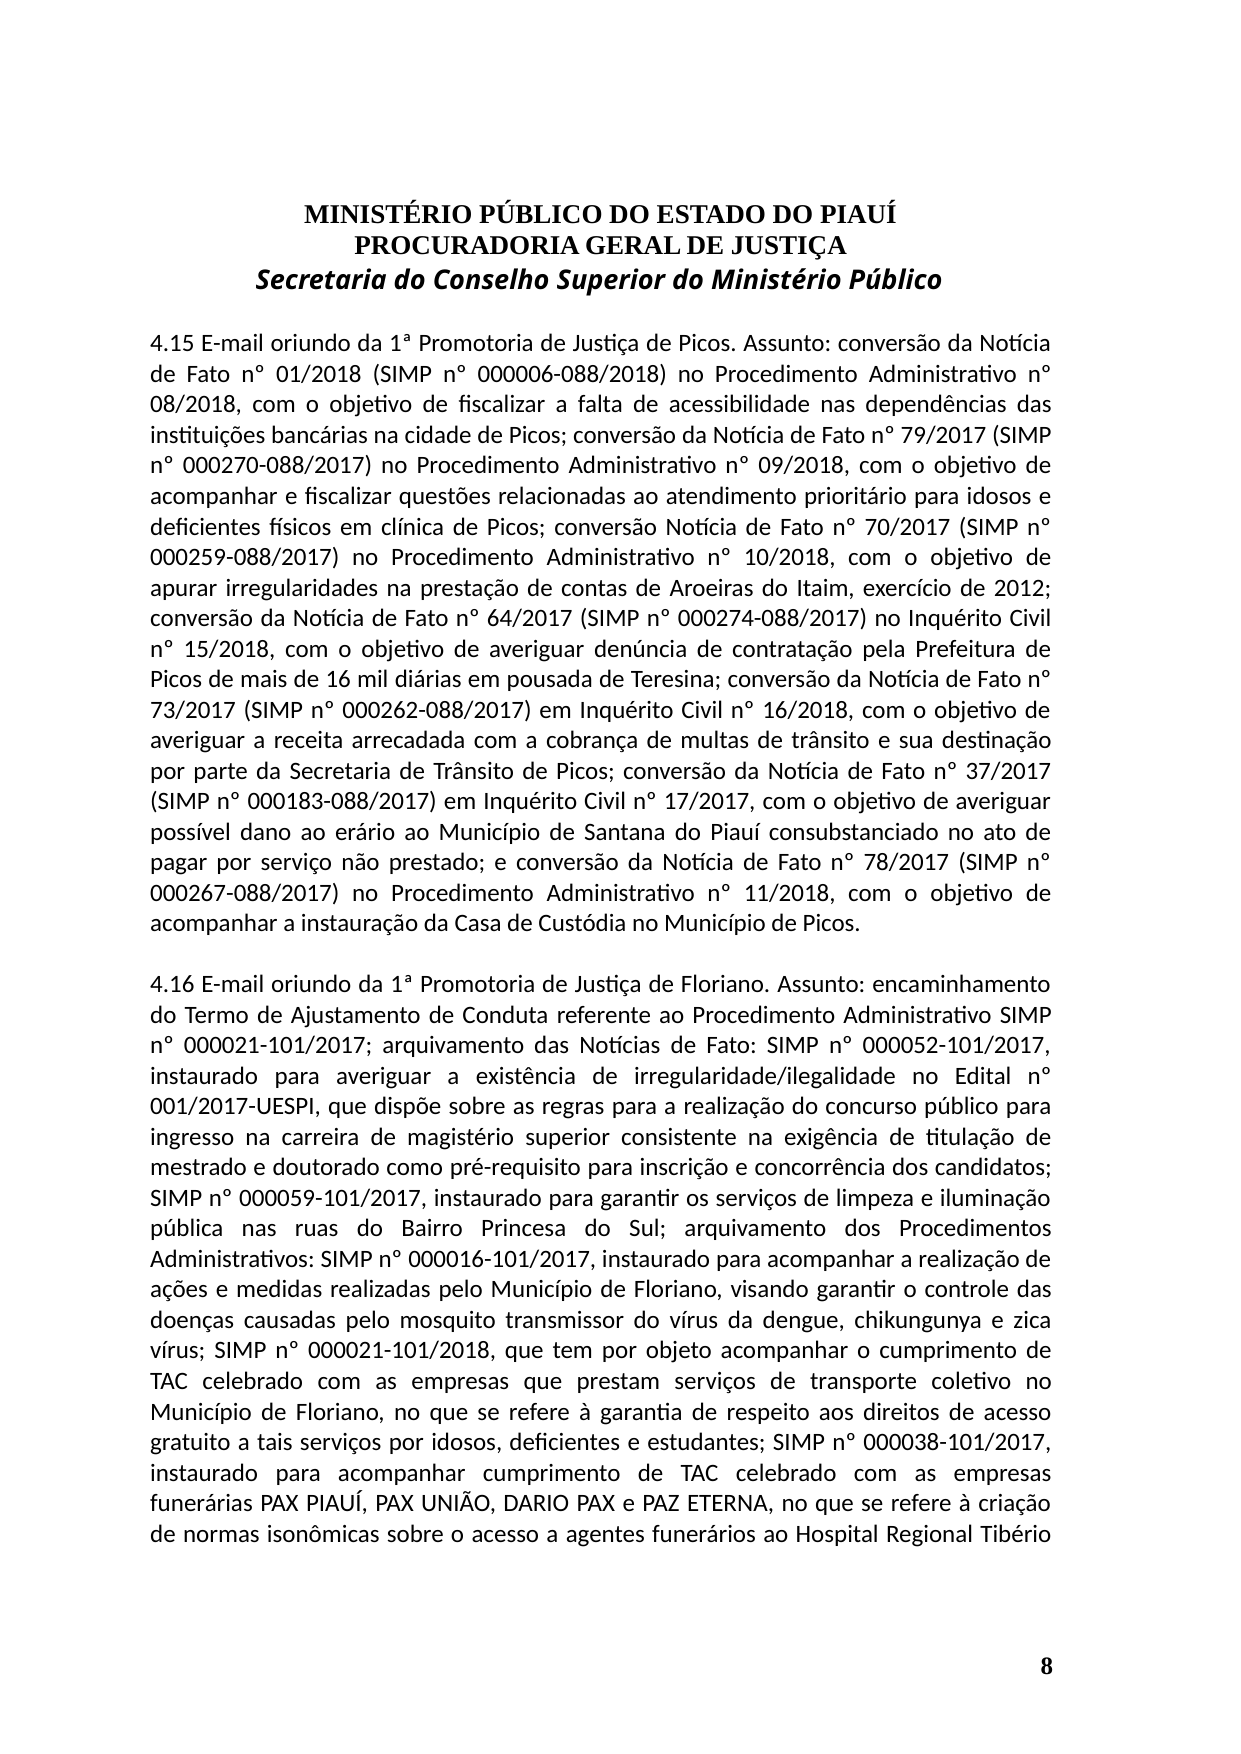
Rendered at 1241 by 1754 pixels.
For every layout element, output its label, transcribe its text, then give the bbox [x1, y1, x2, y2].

text 4.15 E-mail oriundo da 1ª Promotoria de Justiça de Picos. Assunto: conversão da Notícia de Fato nº 01/2018 (SIMP nº 000006-088/2018) no Procedimento Administrativo nº 08/2018, com o objetivo de fiscalizar a falta de acessibilidade nas dependências das instituições bancárias na cidade de Picos; conversão da Notícia de Fato nº 79/2017 (SIMP nº 000270-088/2017) no Procedimento Administrativo nº 09/2018, com o objetivo de acompanhar e fiscalizar questões relacionadas ao atendimento prioritário para idosos e deficientes físicos em clínica de Picos; conversão Notícia de Fato nº 70/2017 (SIMP nº 000259-088/2017) no Procedimento Administrativo nº 10/2018, com o objetivo de apurar irregularidades na prestação de contas de Aroeiras do Itaim, exercício de 2012; conversão da Notícia de Fato nº 64/2017 (SIMP nº 000274-088/2017) no Inquérito Civil nº 15/2018, com o objetivo de averiguar denúncia de contratação pela Prefeitura de Picos de mais de 16 mil diárias em pousada de Teresina; conversão da Notícia de Fato nº 73/2017 (SIMP nº 000262-088/2017) em Inquérito Civil nº 16/2018, com o objetivo de averiguar a receita arrecadada com a cobrança de multas de trânsito e sua destinação por parte da Secretaria de Trânsito de Picos; conversão da Notícia de Fato nº 37/2017 (SIMP nº 000183-088/2017) em Inquérito Civil nº 17/2017, com o objetivo de averiguar possível dano ao erário ao Município de Santana do Piauí consubstanciado no ato de pagar por serviço não prestado; e conversão da Notícia de Fato nº 78/2017 (SIMP nº 000267-088/2017) no Procedimento Administrativo nº 11/2018, com o objetivo de acompanhar a instauração da Casa de Custódia no Município de Picos. [150, 327, 1053, 938]
text 4.16 E-mail oriundo da 1ª Promotoria de Justiça de Floriano. Assunto: encaminhamento do Termo de Ajustamento de Conduta referente ao Procedimento Administrativo SIMP nº 000021-101/2017; arquivamento das Notícias de Fato: SIMP nº 000052-101/2017, instaurado para averiguar a existência de irregularidade/ilegalidade no Edital nº 001/2017-UESPI, que dispõe sobre as regras para a realização do concurso público para ingresso na carreira de magistério superior consistente na exigência de titulação de mestrado e doutorado como pré-requisito para inscrição e concorrência dos candidatos; SIMP nº 000059-101/2017, instaurado para garantir os serviços de limpeza e iluminação pública nas ruas do Bairro Princesa do Sul; arquivamento dos Procedimentos Administrativos: SIMP nº 000016-101/2017, instaurado para acompanhar a realização de ações e medidas realizadas pelo Município de Floriano, visando garantir o controle das doenças causadas pelo mosquito transmissor do vírus da dengue, chikungunya e zica vírus; SIMP nº 000021-101/2018, que tem por objeto acompanhar o cumprimento de TAC celebrado com as empresas que prestam serviços de transporte coletivo no Município de Floriano, no que se refere à garantia de respeito aos direitos de acesso gratuito a tais serviços por idosos, deficientes e estudantes; SIMP nº 000038-101/2017, instaurado para acompanhar cumprimento de TAC celebrado com as empresas funerárias PAX PIAUÍ, PAX UNIÃO, DARIO PAX e PAZ ETERNA, no que se refere à criação de normas isonômicas sobre o acesso a agentes funerários ao Hospital Regional Tibério [150, 968, 1053, 1548]
